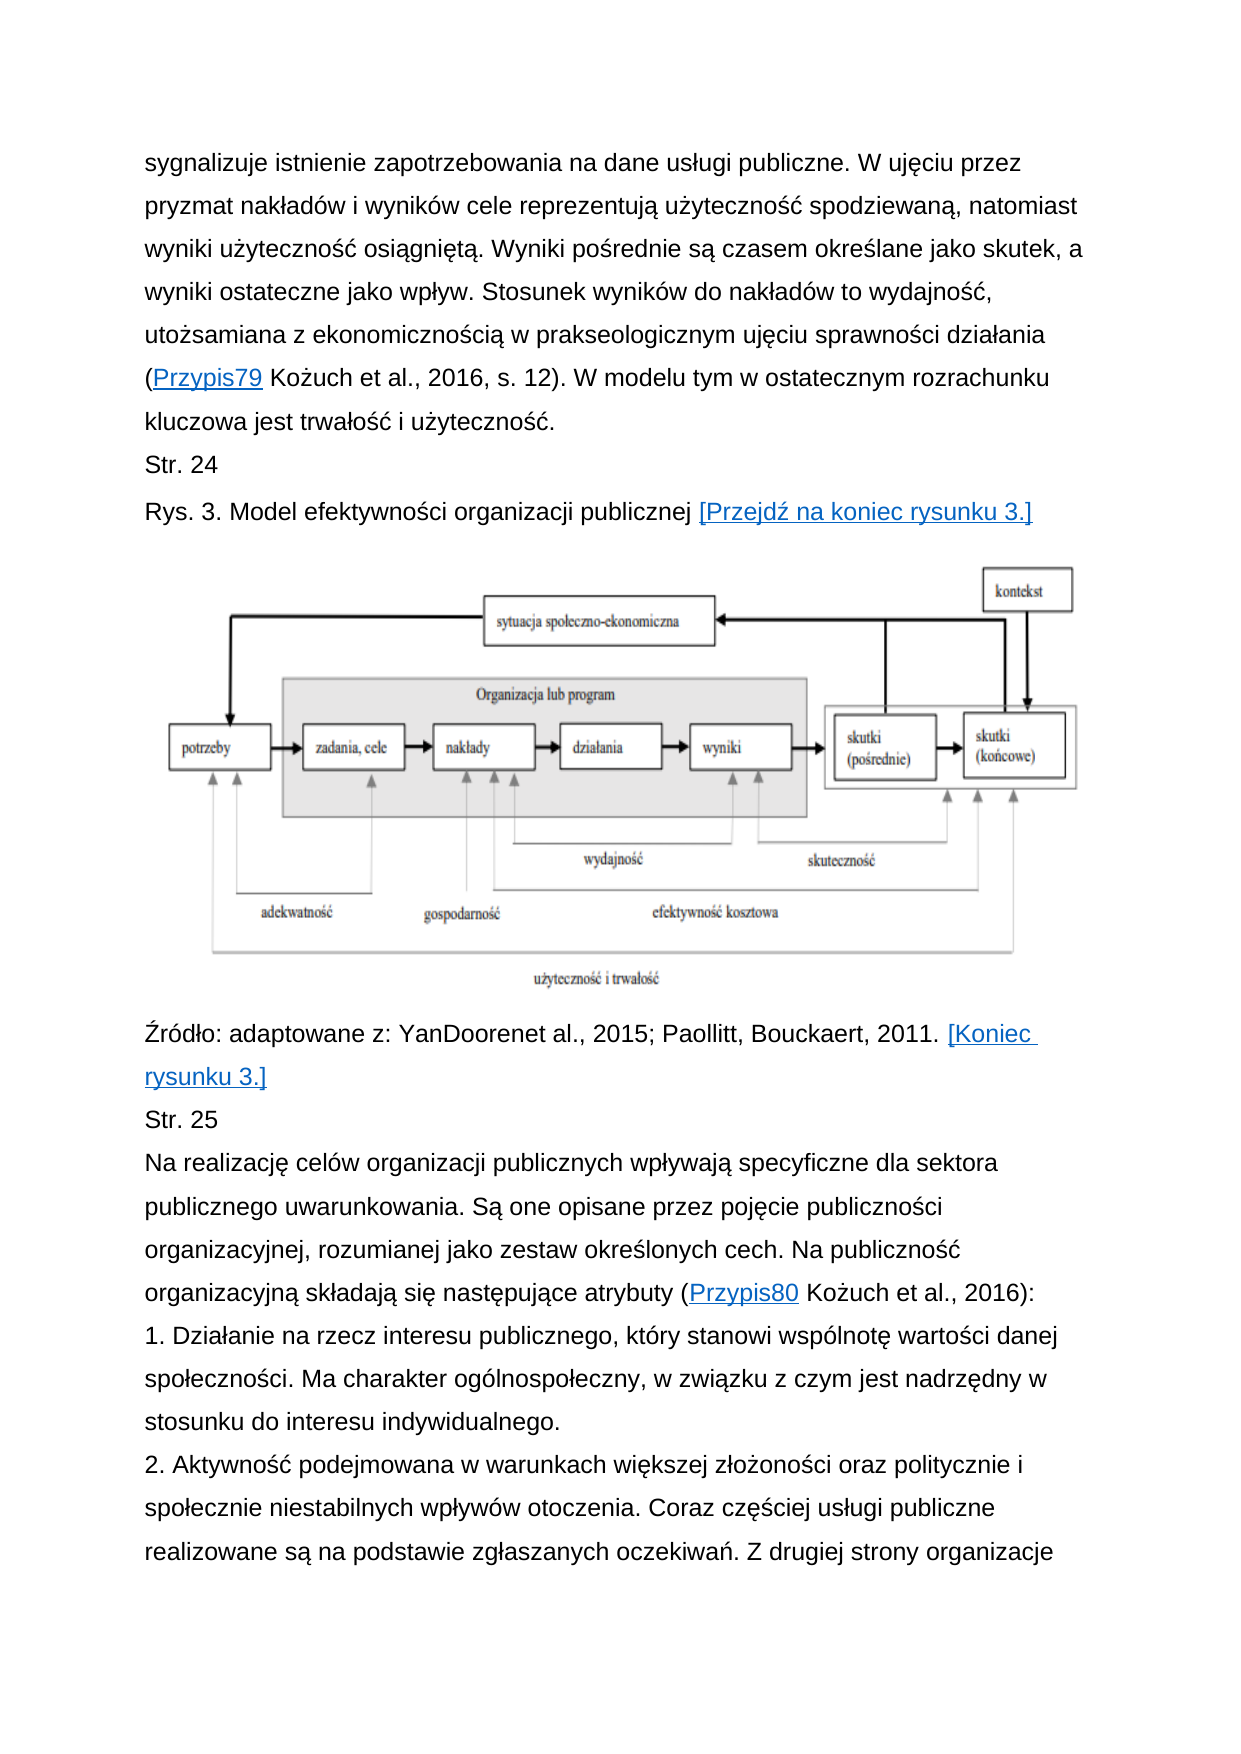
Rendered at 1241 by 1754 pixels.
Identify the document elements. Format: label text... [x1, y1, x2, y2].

text Str. 25 [144, 1105, 1096, 1134]
text sygnalizuje istnienie zapotrzebowania na dane usługi publiczne. W ujęciu przez pryzmat nakładów i wyników cele reprezentują użyteczność spodziewaną, natomiast wyniki użyteczność osiągniętą. Wyniki pośrednie są czasem określane jako skutek, a wyniki ostateczne jako wpływ. Stosunek wyników do nakładów to wydajność, utożsamiana z ekonomicznością w prakseologicznym ujęciu sprawności działania (Przypis79 Kożuch et al., 2016, s. 12). W modelu tym w ostatecznym rozrachunku kluczowa jest trwałość i użyteczność. [144, 148, 1096, 435]
text Na realizację celów organizacji publicznych wpływają specyficzne dla sektora publicznego uwarunkowania. Są one opisane przez pojęcie publiczności organizacyjnej, rozumianej jako zestaw określonych cech. Na publiczność organizacyjną składają się następujące atrybuty (Przypis80 Kożuch et al., 2016): [144, 1148, 1096, 1306]
text 2. Aktywność podejmowana w warunkach większej złożoności oraz politycznie i społecznie niestabilnych wpływów otoczenia. Coraz częściej usługi publiczne realizowane są na podstawie zgłaszanych oczekiwań. Z drugiej strony organizacje [144, 1450, 1096, 1565]
text Źródło: adaptowane z: YanDoorenet al., 2015; Paollitt, Bouckaert, 2011. [Koniec rysunku 3.] [144, 1019, 1096, 1091]
text Rys. 3. Model efektywności organizacji publicznej [Przejdź na koniec rysunku 3.] [144, 497, 1096, 526]
text 1. Działanie na rzecz interesu publicznego, który stanowi wspólnotę wartości danej społeczności. Ma charakter ogólnospołeczny, w związku z czym jest nadrzędny w stosunku do interesu indywidualnego. [144, 1321, 1096, 1436]
picture [144, 544, 1096, 1001]
text Str. 24 [144, 449, 1096, 478]
